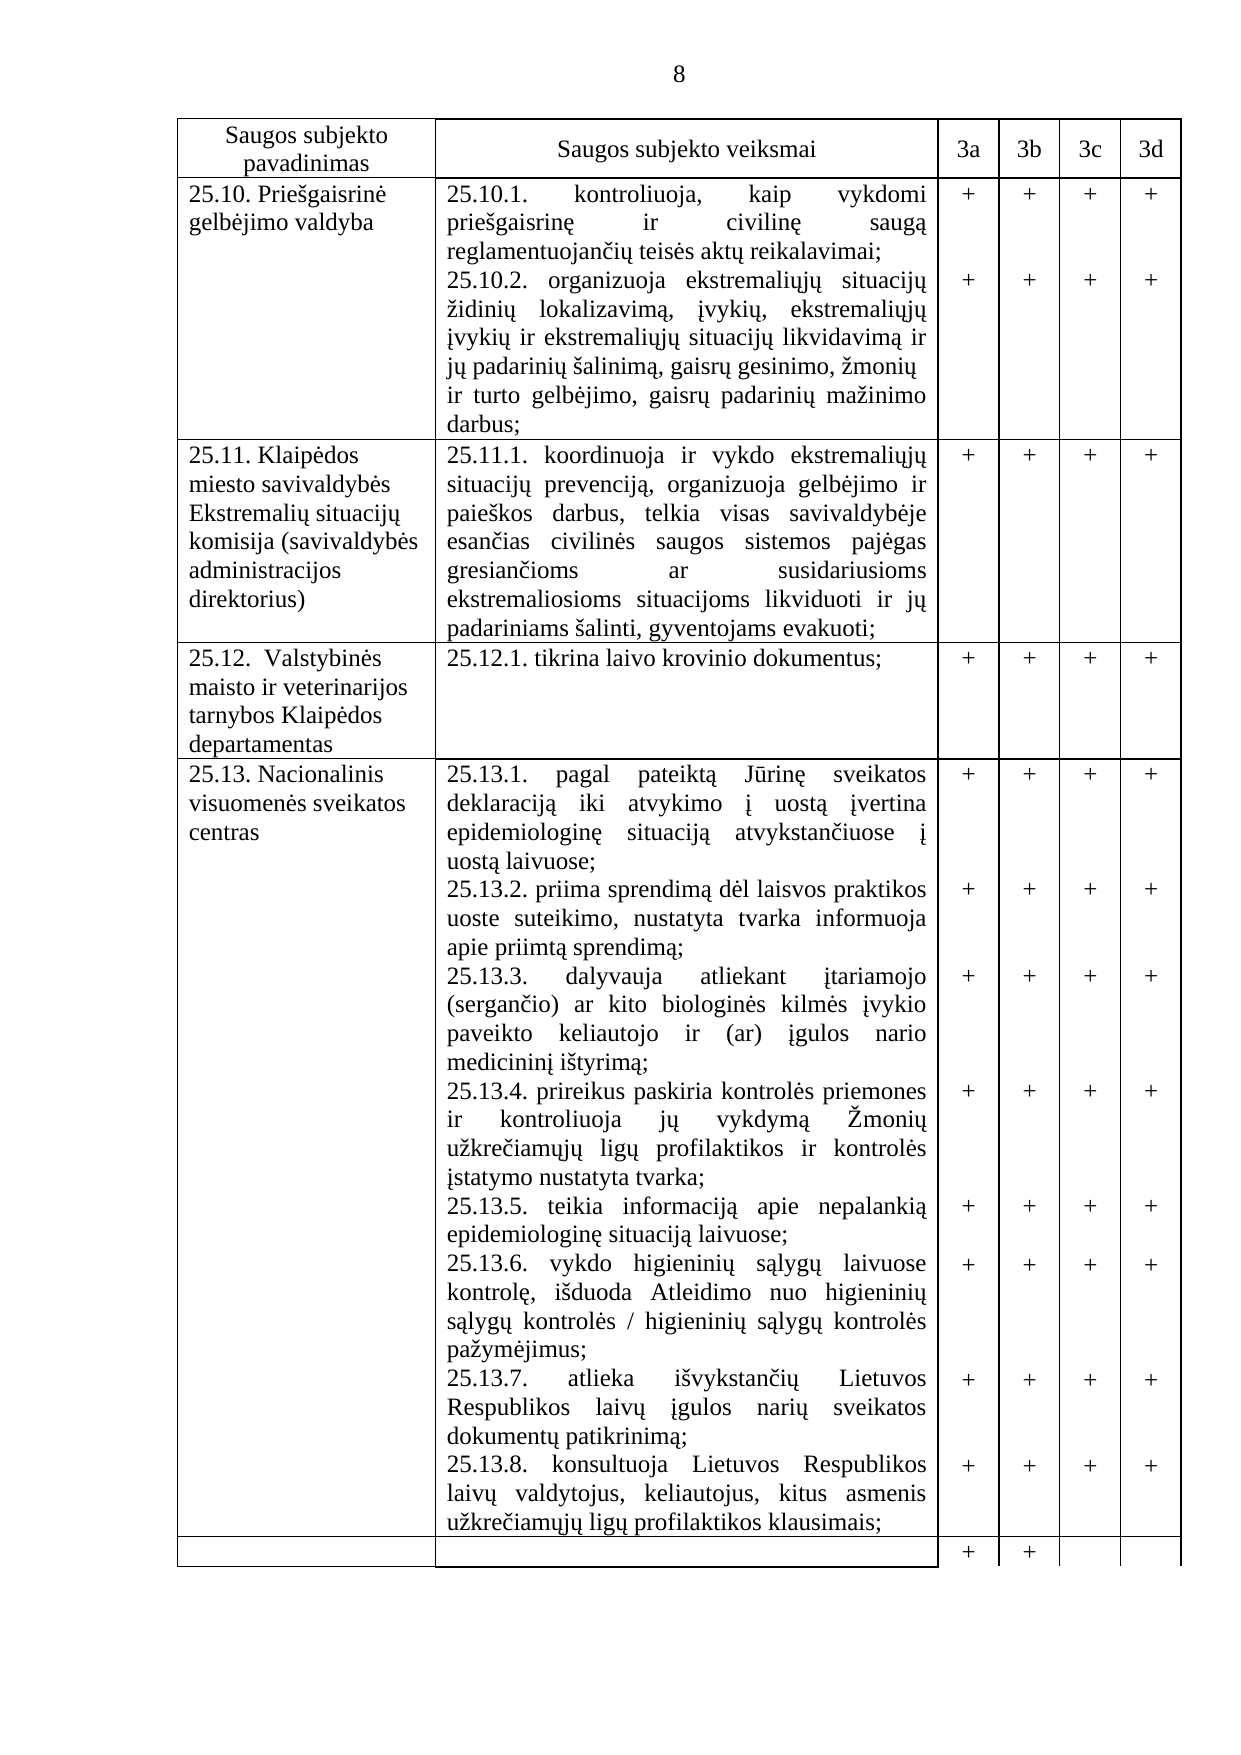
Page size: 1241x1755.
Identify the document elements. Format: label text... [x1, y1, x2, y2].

table_cell + + [939, 179, 998, 409]
table_cell + + + + + [1060, 760, 1120, 1248]
table_cell + [1121, 643, 1180, 758]
table_cell + [939, 643, 998, 758]
table_cell 25.12. Valstybinės maisto ir veterinarijos tarnybos Klaipėdos departamentas [178, 643, 435, 758]
table_cell + [939, 1537, 998, 1566]
table_header 3b [1000, 120, 1059, 177]
table_cell + [939, 440, 998, 641]
table_cell 25.10.1. kontroliuoja, kaip vykdomi priešgaisrinę ir civilinę saugą reglamentuojančių teisės aktų reikalavimai; 25.10.2. organizuoja ekstremaliųjų situacijų židinių lokalizavimą, įvykių, ekstremaliųjų įvykių ir ekstremaliųjų situacijų likvidavimą ir jų padarinių šalinimą, gaisrų gesinimo, žmonių ir turto gelbėjimo, gaisrų padarinių mažinimo darbus; [436, 179, 937, 438]
table_header Saugos subjekto veiksmai [436, 120, 937, 177]
table_header 3a [939, 120, 998, 177]
table_cell [178, 409, 435, 438]
table_cell + + + [1121, 1248, 1180, 1536]
table_cell + + + [939, 1248, 998, 1536]
table_cell + + + [1060, 1248, 1120, 1536]
table_cell 25.11. Klaipėdos miesto savivaldybės Ekstremalių situacijų komisija (savivaldybės administracijos direktorius) [178, 440, 435, 641]
table_cell 25.12.1. tikrina laivo krovinio dokumentus; [436, 643, 937, 758]
table_cell + + + + + [1121, 760, 1180, 1248]
table_header Saugos subjekto pavadinimas [178, 119, 435, 177]
table_cell [1060, 1537, 1120, 1566]
table_cell + [1121, 440, 1180, 641]
table_cell + + [1121, 179, 1180, 409]
table_cell + [1000, 643, 1059, 758]
table_cell [1121, 409, 1180, 438]
table_cell 25.11.1. koordinuoja ir vykdo ekstremaliųjų situacijų prevenciją, organizuoja gelbėjimo ir paieškos darbus, telkia visas savivaldybėje esančias civilinės saugos sistemos pajėgas gresiančioms ar susidariusioms ekstremaliosioms situacijoms likviduoti ir jų padariniams šalinti, gyventojams evakuoti; [436, 440, 937, 641]
table_cell + + + + + [1000, 760, 1059, 1248]
table_cell + + [1000, 179, 1059, 409]
table_cell [1060, 409, 1120, 438]
table_cell [1000, 409, 1059, 438]
table_header 3c [1060, 120, 1120, 177]
table_cell [178, 1537, 435, 1566]
table_cell + + + + + [939, 760, 998, 1248]
table_cell 25.13.1. pagal pateiktą Jūrinę sveikatos deklaraciją iki atvykimo į uostą įvertina epidemiologinę situaciją atvykstančiuose į uostą laivuose; 25.13.2. priima sprendimą dėl laisvos praktikos uoste suteikimo, nustatyta tvarka informuoja apie priimtą sprendimą; 25.13.3. dalyvauja atliekant įtariamojo (sergančio) ar kito biologinės kilmės įvykio paveikto keliautojo ir (ar) įgulos nario medicininį ištyrimą; 25.13.4. prireikus paskiria kontrolės priemones ir kontroliuoja jų vykdymą Žmonių užkrečiamųjų ligų profilaktikos ir kontrolės įstatymo nustatyta tvarka; 25.13.5. teikia informaciją apie nepalankią epidemiologinę situaciją laivuose; 25.13.6. vykdo higieninių sąlygų laivuose kontrolę, išduoda Atleidimo nuo higieninių sąlygų kontrolės / higieninių sąlygų kontrolės pažymėjimus; 25.13.7. atlieka išvykstančių Lietuvos Respublikos laivų įgulos narių sveikatos dokumentų patikrinimą; 25.13.8. konsultuoja Lietuvos Respublikos laivų valdytojus, keliautojus, kitus asmenis užkrečiamųjų ligų profilaktikos klausimais; [436, 760, 937, 1536]
table_cell + + + [1000, 1248, 1059, 1536]
table_cell + + [1060, 179, 1120, 409]
table_cell + [1000, 1537, 1059, 1566]
table_cell + [1060, 440, 1120, 641]
table_cell [436, 1537, 937, 1566]
table_cell 25.10. Priešgaisrinė gelbėjimo valdyba [178, 178, 435, 409]
table_cell [939, 409, 998, 438]
table_cell + [1000, 440, 1059, 641]
table_cell + [1060, 643, 1120, 758]
table_cell [178, 1248, 435, 1536]
table_cell 25.13. Nacionalinis visuomenės sveikatos centras [178, 759, 435, 1248]
table_header 3d [1121, 120, 1180, 177]
table_cell [1121, 1537, 1180, 1566]
